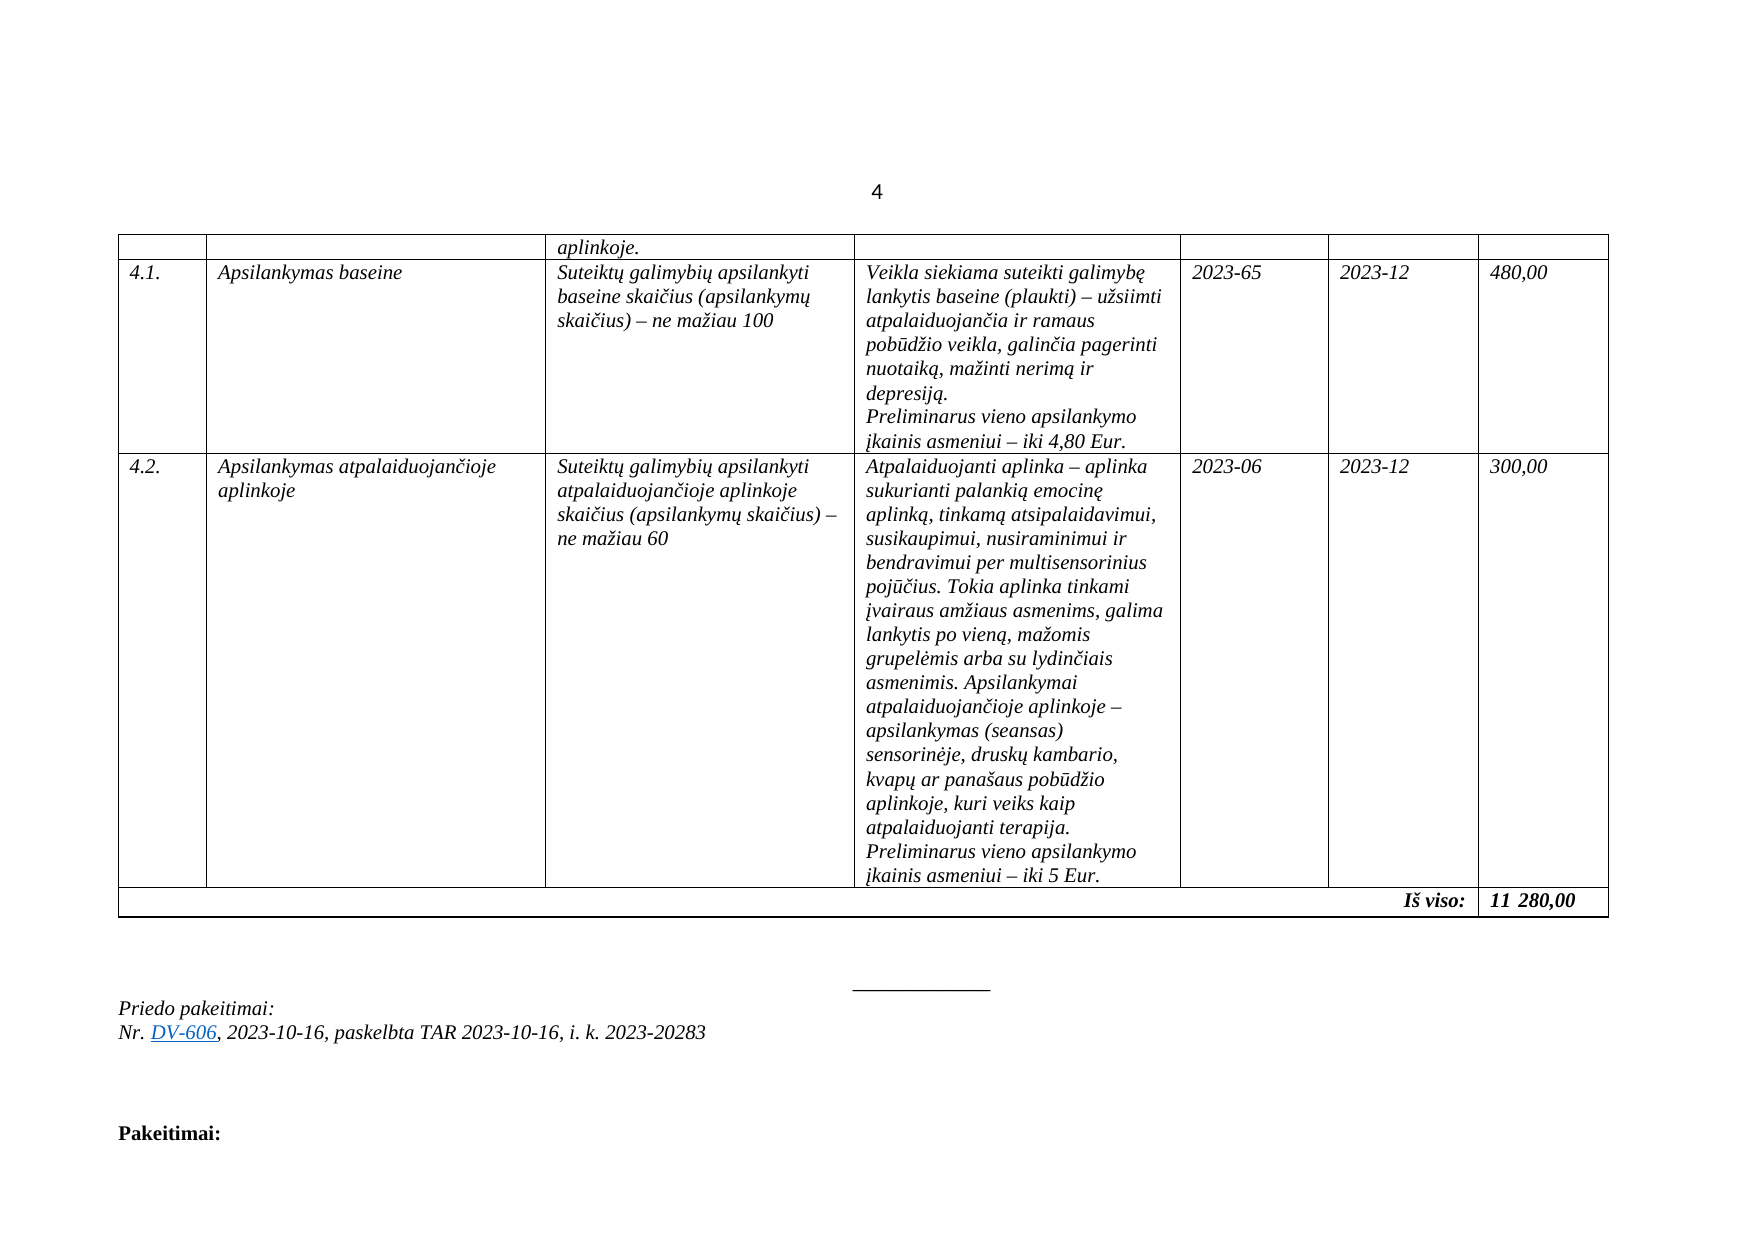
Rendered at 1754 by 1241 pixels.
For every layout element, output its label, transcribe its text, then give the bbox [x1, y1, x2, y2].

table_cell 11 280,00 [1479, 888, 1608, 916]
table_cell 480,00 [1479, 260, 1608, 453]
table_cell 2023-06 [1181, 454, 1328, 887]
table_cell [1329, 235, 1478, 259]
table_cell 2023-65 [1181, 260, 1328, 453]
text ___________ [118, 966, 1636, 994]
table_cell Apsilankymas baseine [207, 260, 545, 453]
table_cell [119, 235, 206, 259]
table_cell Suteiktų galimybių apsilankyti atpalaiduojančioje aplinkoje skaičius (apsilankymų skaičius) – ne mažiau 60 [546, 454, 854, 887]
table_cell Veikla siekiama suteikti galimybę lankytis baseine (plaukti) – užsiimti atpalaiduojančia ir ramaus pobūdžio veikla, galinčia pagerinti nuotaiką, mažinti nerimą ir depresiją. Preliminarus vieno apsilankymo įkainis asmeniui – iki 4,80 Eur. [855, 260, 1180, 453]
table_cell Atpalaiduojanti aplinka – aplinka sukurianti palankią emocinę aplinką, tinkamą atsipalaidavimui, susikaupimui, nusiraminimui ir bendravimui per multisensorinius pojūčius. Tokia aplinka tinkami įvairaus amžiaus asmenims, galima lankytis po vieną, mažomis grupelėmis arba su lydinčiais asmenimis. Apsilankymai atpalaiduojančioje aplinkoje – apsilankymas (seansas) sensorinėje, druskų kambario, kvapų ar panašaus pobūdžio aplinkoje, kuri veiks kaip atpalaiduojanti terapija. Preliminarus vieno apsilankymo įkainis asmeniui – iki 5 Eur. [855, 454, 1180, 887]
table_cell [1181, 235, 1328, 259]
table_cell Iš viso: [119, 888, 1478, 916]
table_cell [855, 235, 1180, 259]
text Pakeitimai: [118, 1121, 1636, 1145]
table_cell 4.2. [119, 454, 206, 887]
table_cell 2023-12 [1329, 454, 1478, 887]
table_cell Apsilankymas atpalaiduojančioje aplinkoje [207, 454, 545, 887]
table_cell [207, 235, 545, 259]
table_cell 4.1. [119, 260, 206, 453]
text Priedo pakeitimai: [118, 996, 1636, 1020]
table_cell [1479, 235, 1608, 259]
text Nr. DV-606, 2023-10-16, paskelbta TAR 2023-10-16, i. k. 2023-20283 [118, 1020, 1636, 1044]
table_cell 300,00 [1479, 454, 1608, 887]
table_cell Suteiktų galimybių apsilankyti baseine skaičius (apsilankymų skaičius) – ne mažiau 100 [546, 260, 854, 453]
table_cell aplinkoje. [546, 235, 854, 259]
table_cell 2023-12 [1329, 260, 1478, 453]
